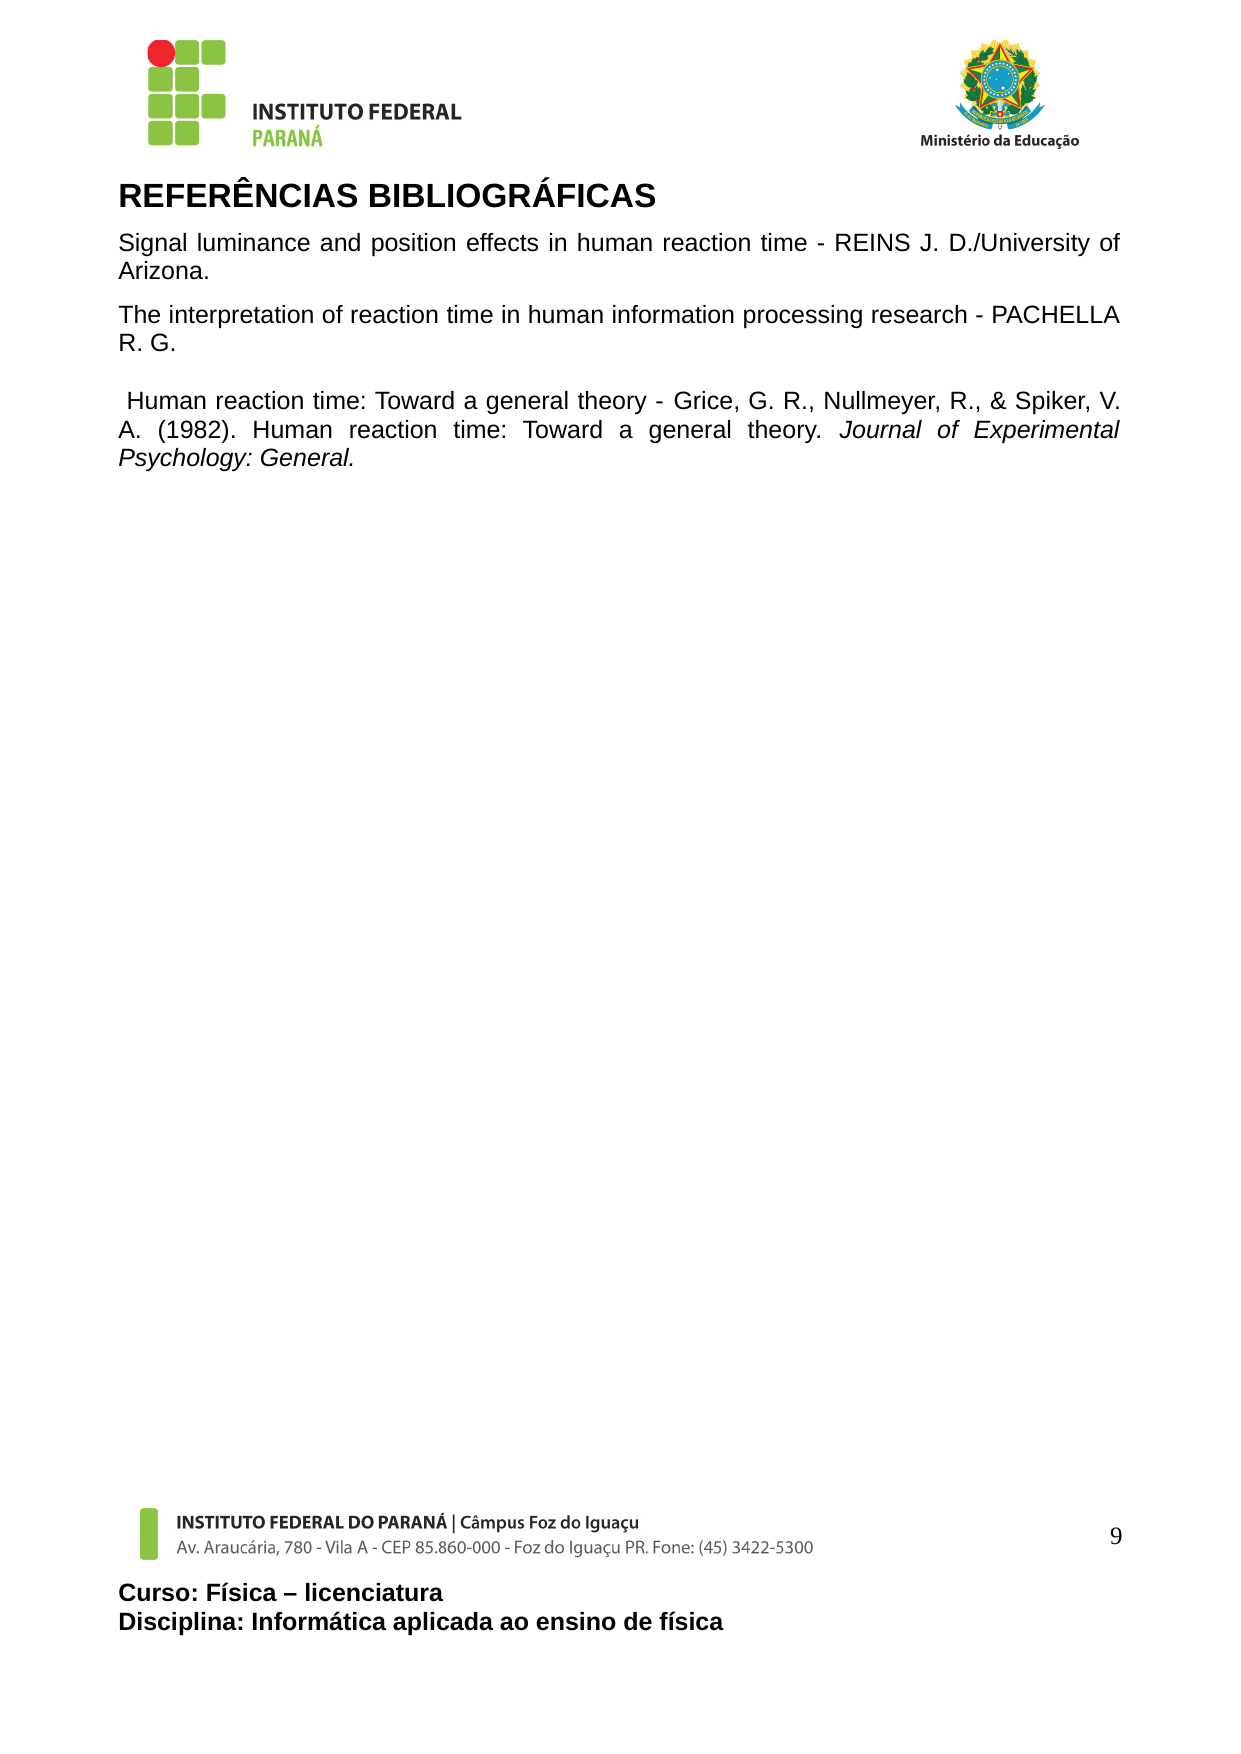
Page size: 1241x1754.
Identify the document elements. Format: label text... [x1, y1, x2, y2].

picture [140, 1508, 1085, 1560]
text Signal luminance and position effects in human reaction time - REINS J. D./University of Arizona. [118, 227, 1122, 285]
text The interpretation of reaction time in human information processing research - PACHELLA R. G. [118, 299, 1122, 357]
subtitle REFERÊNCIAS BIBLIOGRÁFICAS [118, 176, 1122, 215]
subtitle Human reaction time: Toward a general theory - Grice, G. R., Nullmeyer, R., & Spiker, V. A. (1982). Human reaction time: Toward a general theory. Journal of Experimental Psychology: General. [118, 386, 1122, 472]
picture [147, 40, 1093, 149]
